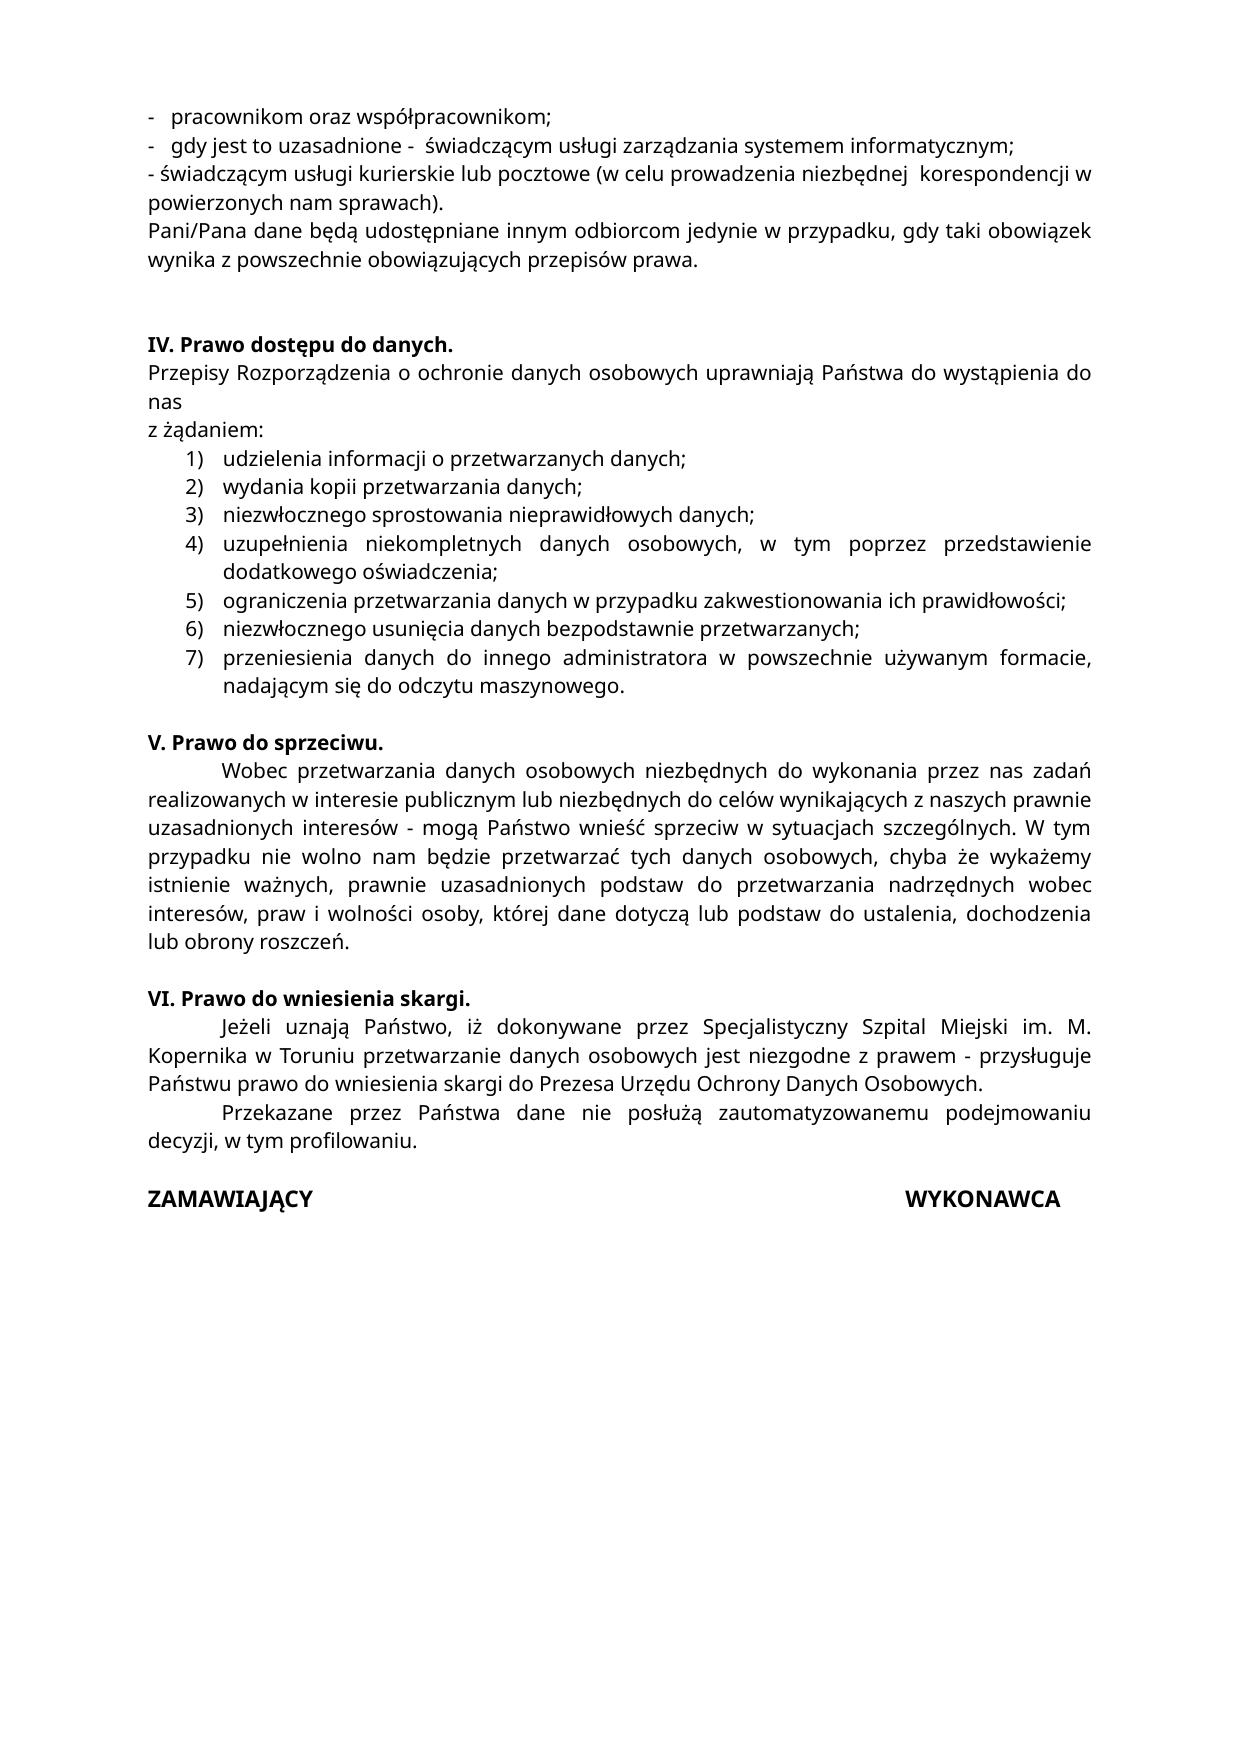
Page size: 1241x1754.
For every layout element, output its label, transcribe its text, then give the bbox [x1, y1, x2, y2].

text Przekazane przez Państwa dane nie posłużą zautomatyzowanemu podejmowaniu decyzji, w tym profilowaniu. [148, 1098, 1093, 1155]
text Przepisy Rozporządzenia o ochronie danych osobowych uprawniają Państwa do wystąpienia do nas z żądaniem: [148, 358, 1093, 444]
table_cell [136, 1214, 605, 1246]
list przeniesienia danych do innego administratora w powszechnie używanym formacie, nadającym się do odczytu maszynowego. [185, 643, 1093, 700]
table_header ZAMAWIAJĄCY [136, 1183, 605, 1214]
text Pani/Pana dane będą udostępniane innym odbiorcom jedynie w przypadku, gdy taki obowiązek wynika z powszechnie obowiązujących przepisów prawa. [148, 216, 1093, 273]
text - pracownikom oraz współpracownikom; [148, 102, 1093, 131]
list ograniczenia przetwarzania danych w przypadku zakwestionowania ich prawidłowości; [185, 586, 1093, 614]
text V. Prawo do sprzeciwu. [148, 728, 1093, 757]
text - świadczącym usługi kurierskie lub pocztowe (w celu prowadzenia niezbędnej korespondencji w powierzonych nam sprawach). [148, 159, 1093, 216]
table_header WYKONAWCA [605, 1183, 1093, 1214]
list wydania kopii przetwarzania danych; [185, 472, 1093, 501]
list niezwłocznego usunięcia danych bezpodstawnie przetwarzanych; [185, 614, 1093, 643]
text VI. Prawo do wniesienia skargi. [148, 984, 1093, 1012]
text IV. Prawo dostępu do danych. [148, 330, 1093, 358]
text Jeżeli uznają Państwo, iż dokonywane przez Specjalistyczny Szpital Miejski im. M. Kopernika w Toruniu przetwarzanie danych osobowych jest niezgodne z prawem - przysługuje Państwu prawo do wniesienia skargi do Prezesa Urzędu Ochrony Danych Osobowych. [148, 1012, 1093, 1098]
list niezwłocznego sprostowania nieprawidłowych danych; [185, 501, 1093, 529]
text Wobec przetwarzania danych osobowych niezbędnych do wykonania przez nas zadań realizowanych w interesie publicznym lub niezbędnych do celów wynikających z naszych prawnie uzasadnionych interesów - mogą Państwo wnieść sprzeciw w sytuacjach szczególnych. W tym przypadku nie wolno nam będzie przetwarzać tych danych osobowych, chyba że wykażemy istnienie ważnych, prawnie uzasadnionych podstaw do przetwarzania nadrzędnych wobec interesów, praw i wolności osoby, której dane dotyczą lub podstaw do ustalenia, dochodzenia lub obrony roszczeń. [148, 757, 1093, 956]
list uzupełnienia niekompletnych danych osobowych, w tym poprzez przedstawienie dodatkowego oświadczenia; [185, 529, 1093, 586]
table_cell [605, 1214, 1093, 1246]
list udzielenia informacji o przetwarzanych danych; [185, 444, 1093, 472]
text - gdy jest to uzasadnione - świadczącym usługi zarządzania systemem informatycznym; [148, 131, 1093, 159]
